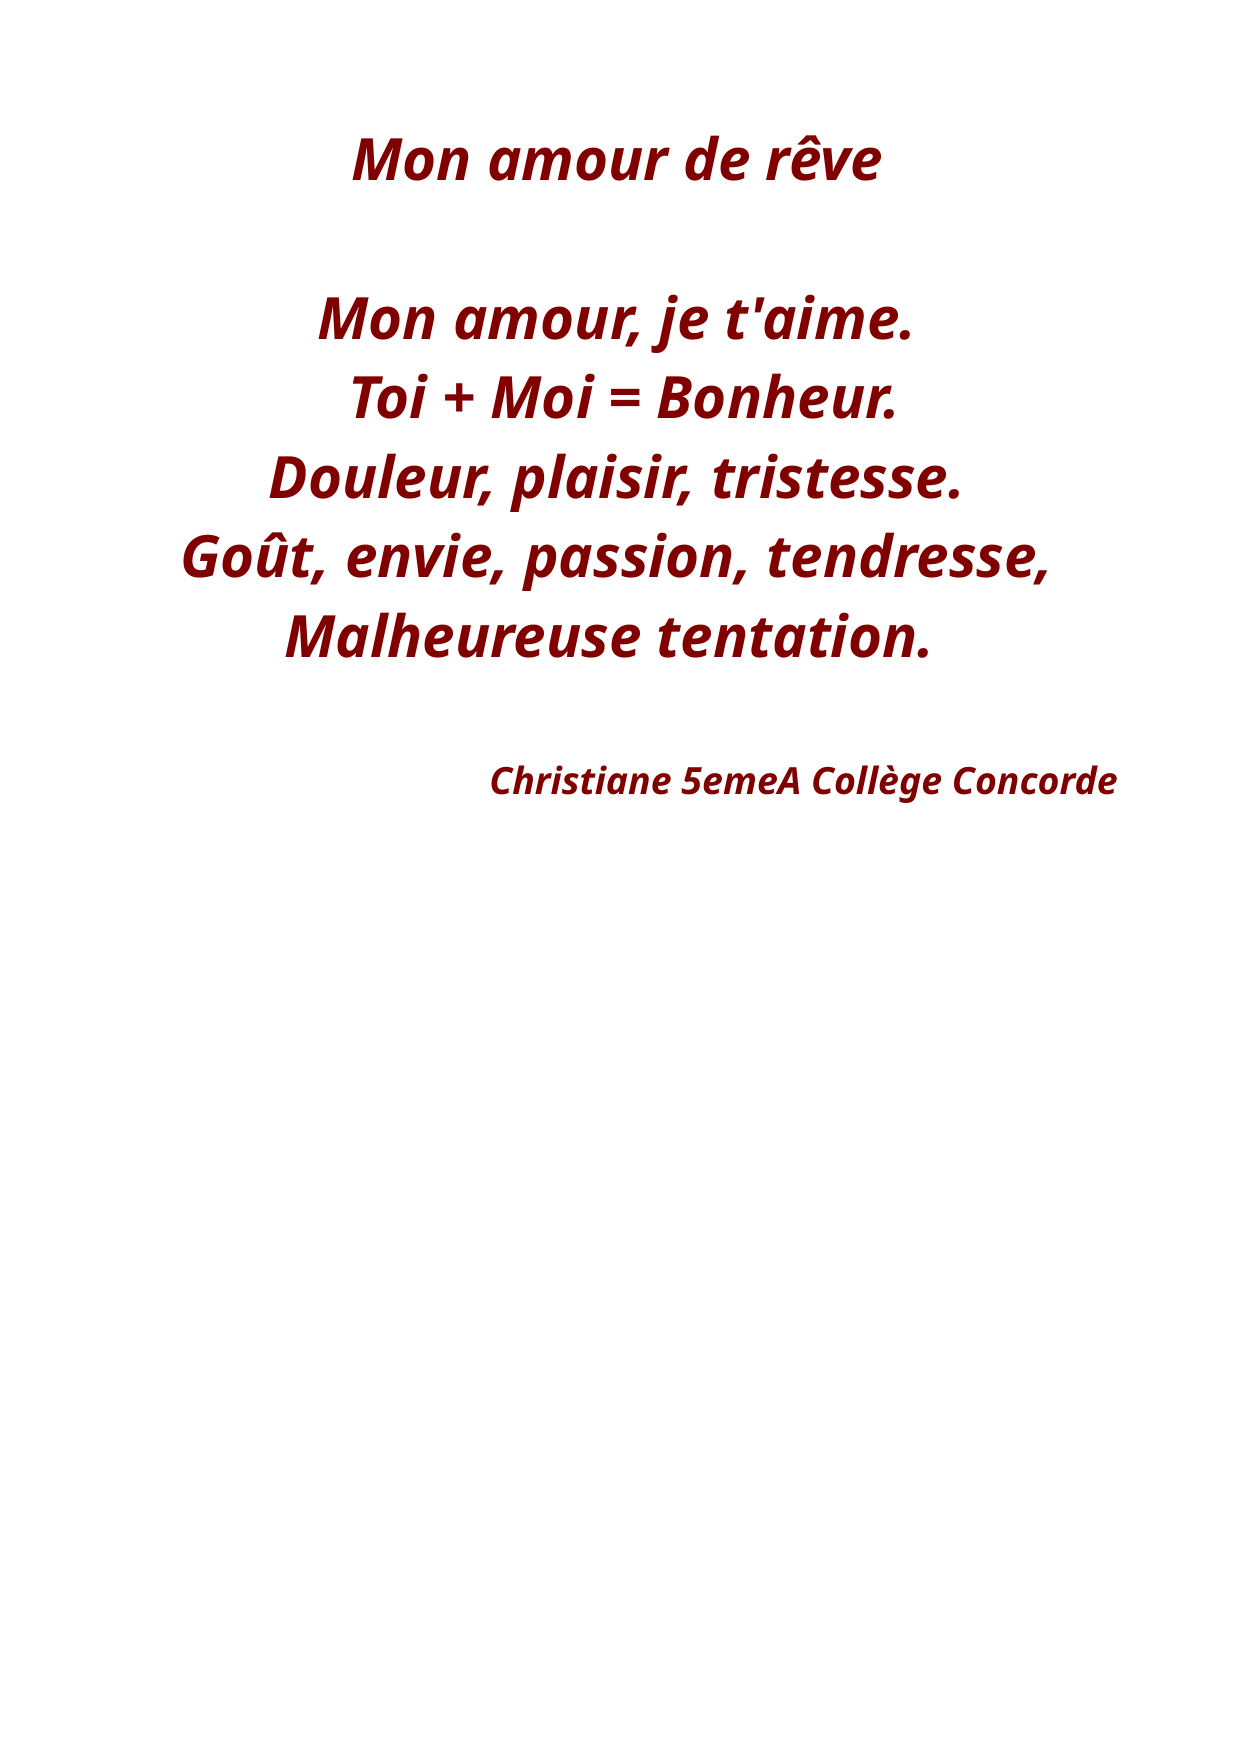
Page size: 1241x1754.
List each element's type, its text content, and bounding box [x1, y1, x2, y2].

text Mon amour, je t'aime. [118, 277, 1122, 357]
text Douleur, plaisir, tristesse. [118, 436, 1122, 516]
text Goût, envie, passion, tendresse, [118, 516, 1122, 595]
text Toi + Moi = Bonheur. [118, 357, 1122, 436]
text Malheureuse tentation. [118, 595, 1122, 674]
text Mon amour de rêve [118, 118, 1122, 198]
text Christiane 5emeA Collège Concorde [118, 754, 1122, 805]
